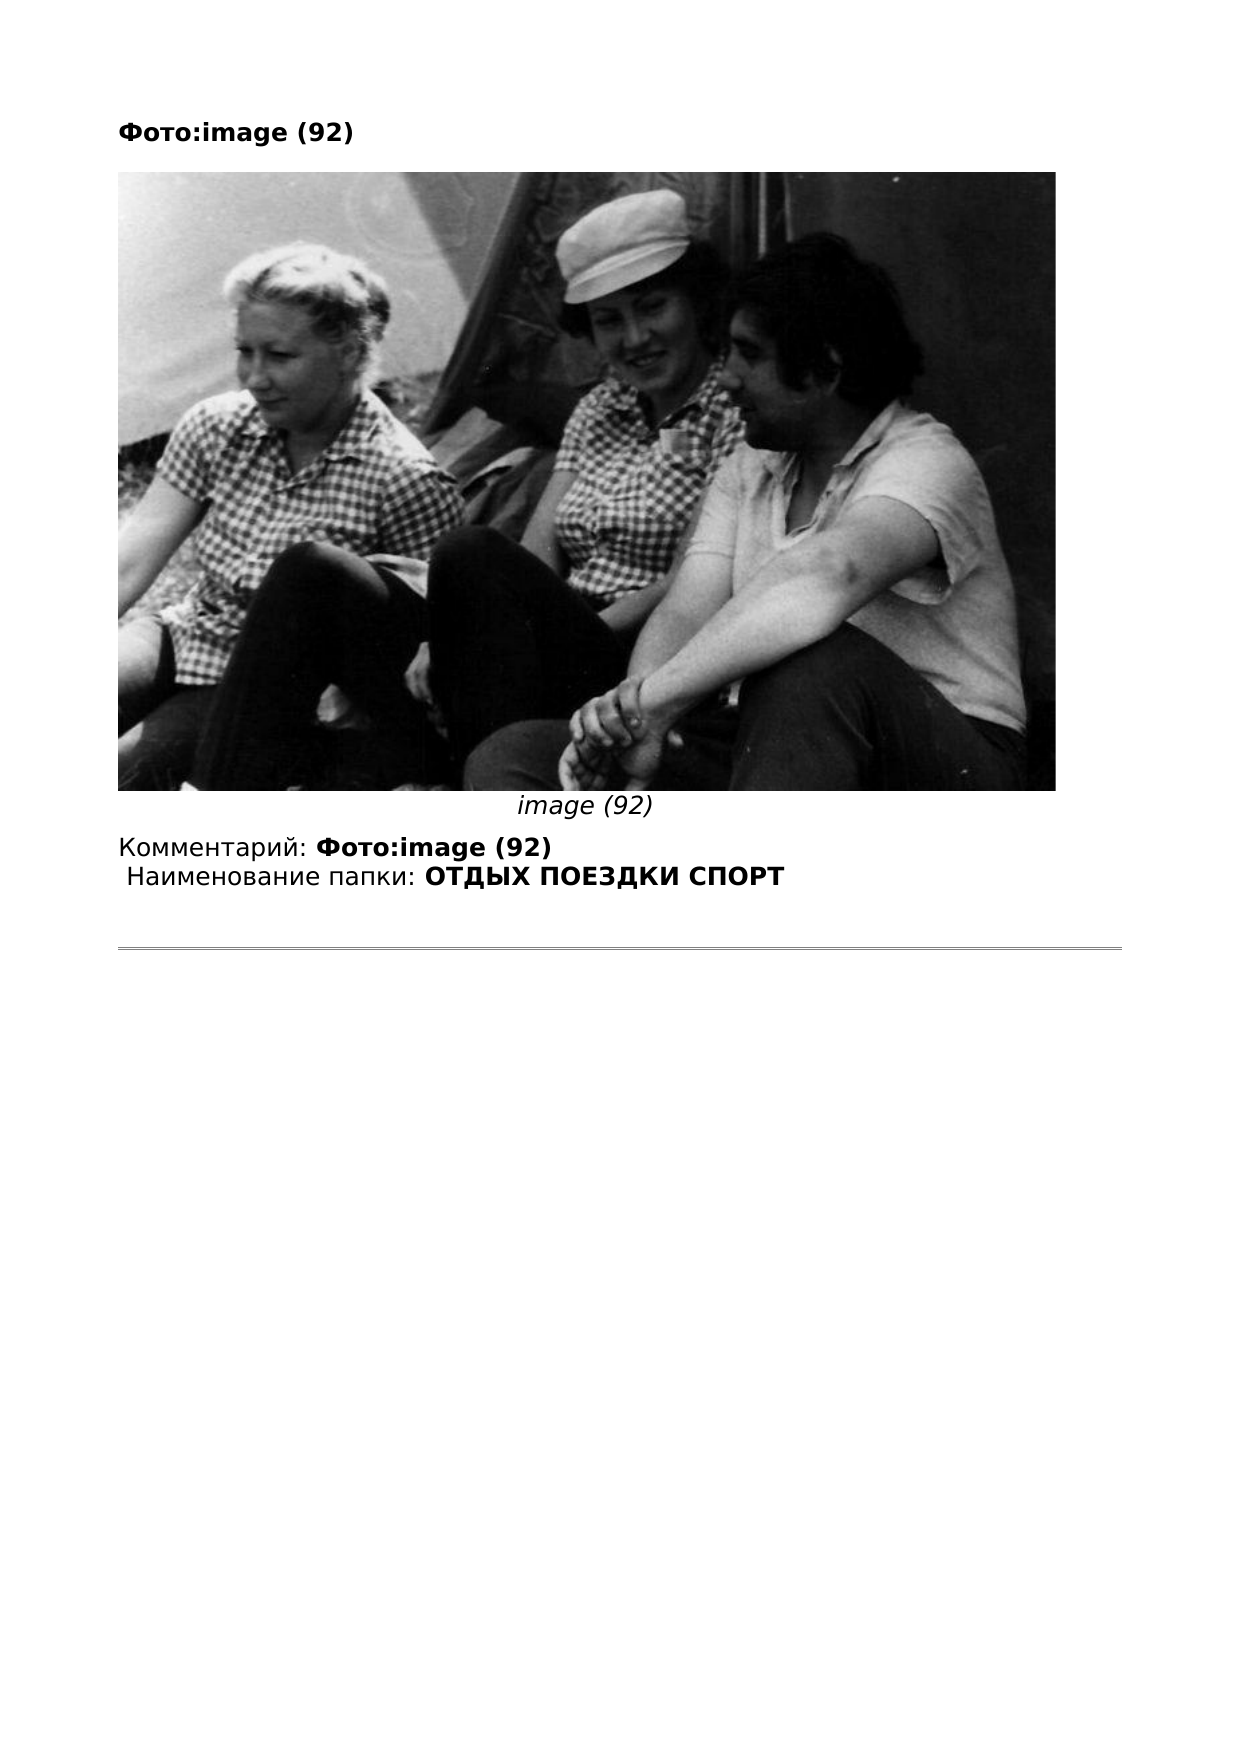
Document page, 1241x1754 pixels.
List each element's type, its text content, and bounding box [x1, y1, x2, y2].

text image (92) [118, 791, 1056, 820]
picture [118, 172, 1056, 791]
text Комментарий: Фото:image (92) Наименование папки: ОТДЫХ ПОЕЗДКИ СПОРТ [118, 833, 1122, 920]
subtitle Фото:image (92) [118, 118, 1122, 147]
